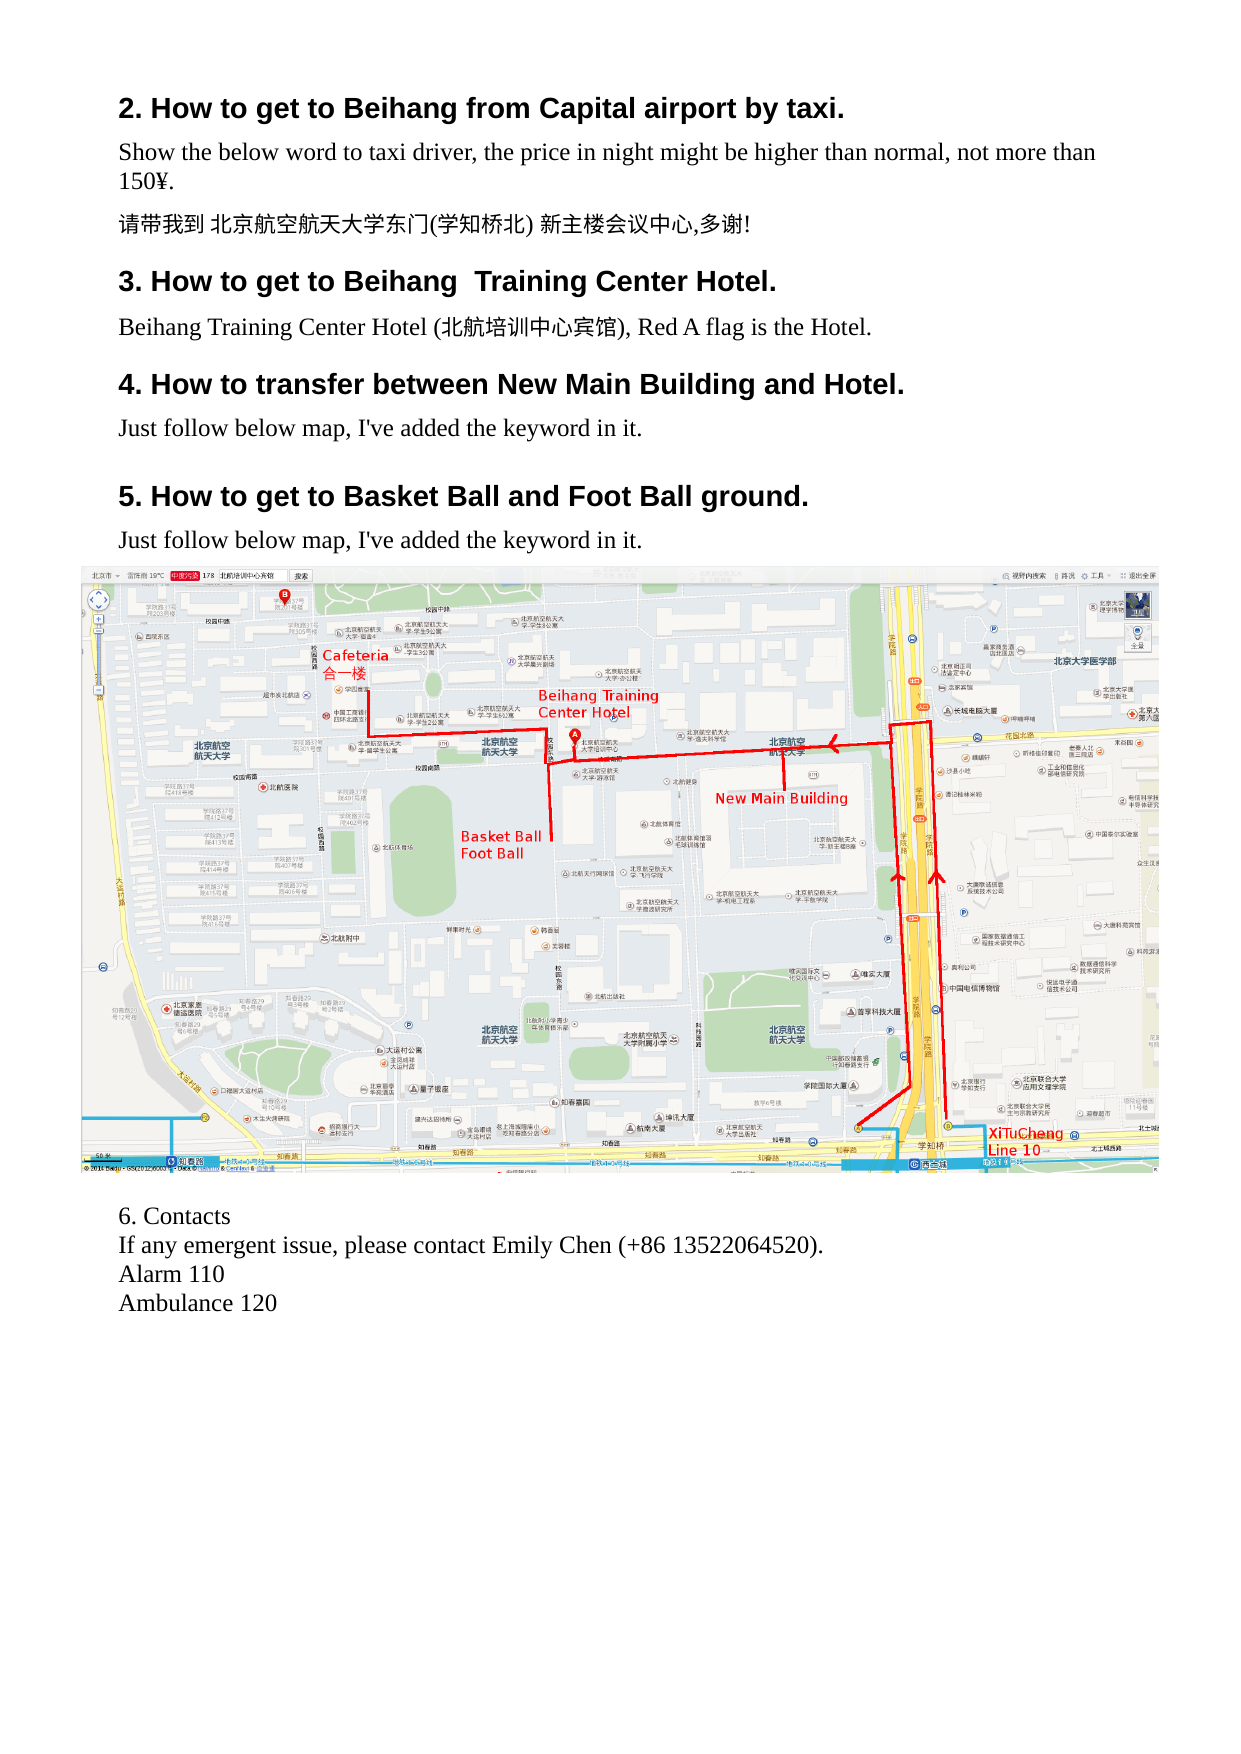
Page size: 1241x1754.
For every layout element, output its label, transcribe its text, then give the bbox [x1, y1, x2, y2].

text Ambulance 120 [118, 1288, 1122, 1316]
subtitle 5. How to get to Basket Ball and Foot Ball ground. [118, 479, 1122, 513]
text 6. Contacts [118, 1201, 1122, 1230]
subtitle 2. How to get to Beihang from Capital airport by taxi. [118, 91, 1122, 125]
text If any emergent issue, please contact Emily Chen (+86 13522064520). [118, 1230, 1122, 1259]
text 请带我到 北京航空航天大学东门(学知桥北) 新主楼会议中心,多谢! [118, 207, 1122, 239]
text Show the below word to taxi driver, the price in night might be higher than normal, not more than 150¥. [118, 137, 1122, 195]
text Alarm 110 [118, 1259, 1122, 1288]
text Just follow below map, I've added the keyword in it. [118, 525, 1122, 554]
text Just follow below map, I've added the keyword in it. [118, 413, 1122, 442]
text Beihang Training Center Hotel (北航培训中心宾馆), Red A flag is the Hotel. [118, 310, 1122, 342]
subtitle 4. How to transfer between New Main Building and Hotel. [118, 367, 1122, 400]
picture [81, 566, 1159, 1173]
subtitle 3. How to get to Beihang Training Center Hotel. [118, 264, 1122, 298]
